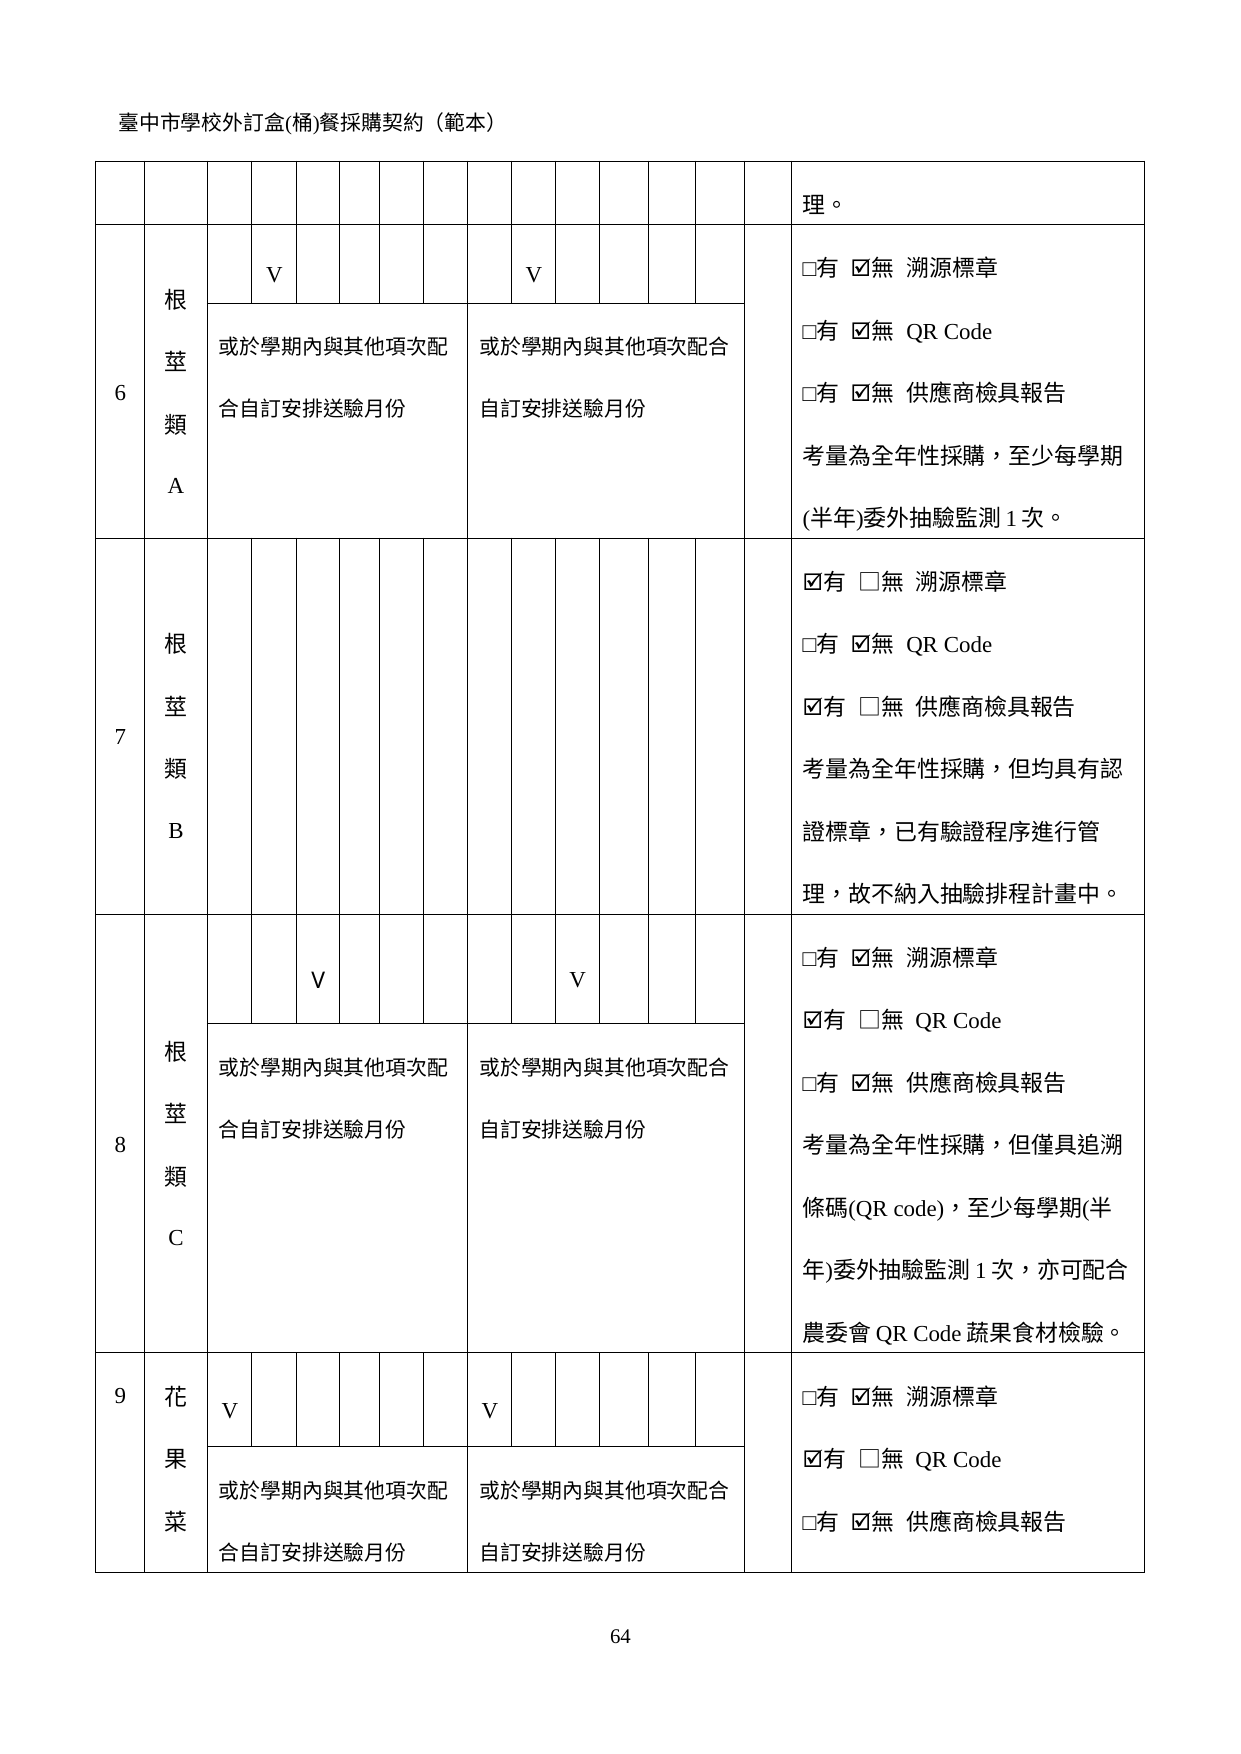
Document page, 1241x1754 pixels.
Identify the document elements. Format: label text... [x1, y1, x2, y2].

table_cell 7 [96, 539, 144, 914]
table_cell 有 □無 溯源標章 □有 無 QR Code 有 □無 供應商檢具報告 考量為全年性採購，但均具有認證標章，已有驗證程序進行管理，故不納入抽驗排程計畫中。 [792, 539, 1144, 914]
table_cell [340, 1353, 379, 1446]
table_cell [340, 225, 379, 302]
table_cell V [556, 915, 599, 1023]
table_cell [380, 539, 423, 914]
table_cell [649, 225, 695, 302]
table_cell [468, 225, 511, 302]
table_cell [380, 162, 423, 224]
table_cell [380, 1353, 423, 1446]
table_cell [380, 225, 423, 302]
table_cell □有 無 溯源標章 有 □無 QR Code □有 無 供應商檢具報告 考量為全年性採購，但僅具追溯條碼(QR code)，至少每學期(半年)委外抽驗監測1次，亦可配合農委會QR Code蔬果食材檢驗。 [792, 915, 1144, 1352]
table_cell [512, 162, 555, 224]
table_cell [252, 1353, 296, 1446]
table_cell V [297, 915, 339, 1023]
table_cell [512, 915, 555, 1023]
table_cell [297, 225, 339, 302]
table_cell [424, 225, 467, 302]
table_cell [380, 915, 423, 1023]
table_cell [512, 1353, 555, 1446]
table_cell [468, 915, 511, 1023]
table_cell 根莖類A [145, 225, 207, 538]
table_cell [424, 539, 467, 914]
table_cell 或於學期內與其他項次配合自訂安排送驗月份 [468, 1024, 744, 1352]
table_cell [297, 539, 339, 914]
table_cell [745, 1353, 791, 1572]
table_cell [696, 225, 744, 302]
table_cell 或於學期內與其他項次配合自訂安排送驗月份 [208, 1447, 467, 1572]
table_cell 根莖類B [145, 539, 207, 914]
table_cell [745, 539, 791, 914]
table_cell [696, 162, 744, 224]
table_cell [145, 162, 207, 224]
table_cell [600, 162, 648, 224]
table_cell 6 [96, 225, 144, 538]
table_cell [208, 915, 251, 1023]
table_cell [424, 1353, 467, 1446]
table_cell [600, 1353, 648, 1446]
table_cell [340, 162, 379, 224]
table_cell [424, 915, 467, 1023]
table_cell 或於學期內與其他項次配合自訂安排送驗月份 [468, 1447, 744, 1572]
table_cell [208, 225, 251, 302]
table_cell [649, 162, 695, 224]
table_cell [745, 225, 791, 538]
table_cell 或於學期內與其他項次配合自訂安排送驗月份 [208, 304, 467, 538]
table_cell [556, 225, 599, 302]
table_cell □有 無 溯源標章 有 □無 QR Code □有 無 供應商檢具報告 [792, 1353, 1144, 1572]
table_cell [745, 915, 791, 1352]
table_cell [340, 539, 379, 914]
table_cell [252, 915, 296, 1023]
table_cell [556, 162, 599, 224]
table_cell [340, 915, 379, 1023]
table_cell [468, 539, 511, 914]
table_cell [649, 915, 695, 1023]
table_cell [600, 225, 648, 302]
table_cell [649, 1353, 695, 1446]
table_cell [696, 539, 744, 914]
table_cell 理。 [792, 162, 1144, 224]
table_cell [297, 1353, 339, 1446]
table_cell [556, 1353, 599, 1446]
table_cell [600, 915, 648, 1023]
table_cell V [208, 1353, 251, 1446]
table_cell [556, 539, 599, 914]
table_cell [297, 162, 339, 224]
table_cell [208, 539, 251, 914]
table_cell 或於學期內與其他項次配合自訂安排送驗月份 [208, 1024, 467, 1352]
table_cell 9 [96, 1353, 144, 1572]
table_cell [252, 162, 296, 224]
table_cell V [512, 225, 555, 302]
table_cell [696, 1353, 744, 1446]
table_cell 8 [96, 915, 144, 1352]
table_cell 根莖類C [145, 915, 207, 1352]
table_cell [512, 539, 555, 914]
table_cell V [252, 225, 296, 302]
table_cell V [468, 1353, 511, 1446]
table_cell [96, 162, 144, 224]
table_cell [649, 539, 695, 914]
table_cell [252, 539, 296, 914]
table_cell [468, 162, 511, 224]
table_cell [696, 915, 744, 1023]
table_cell □有 無 溯源標章 □有 無 QR Code □有 無 供應商檢具報告 考量為全年性採購，至少每學期(半年)委外抽驗監測1次。 [792, 225, 1144, 538]
table_cell 花果菜類A [145, 1353, 207, 1572]
table_cell 或於學期內與其他項次配合自訂安排送驗月份 [468, 304, 744, 538]
table_cell [208, 162, 251, 224]
table_cell [745, 162, 791, 224]
table_cell [600, 539, 648, 914]
table_cell [424, 162, 467, 224]
